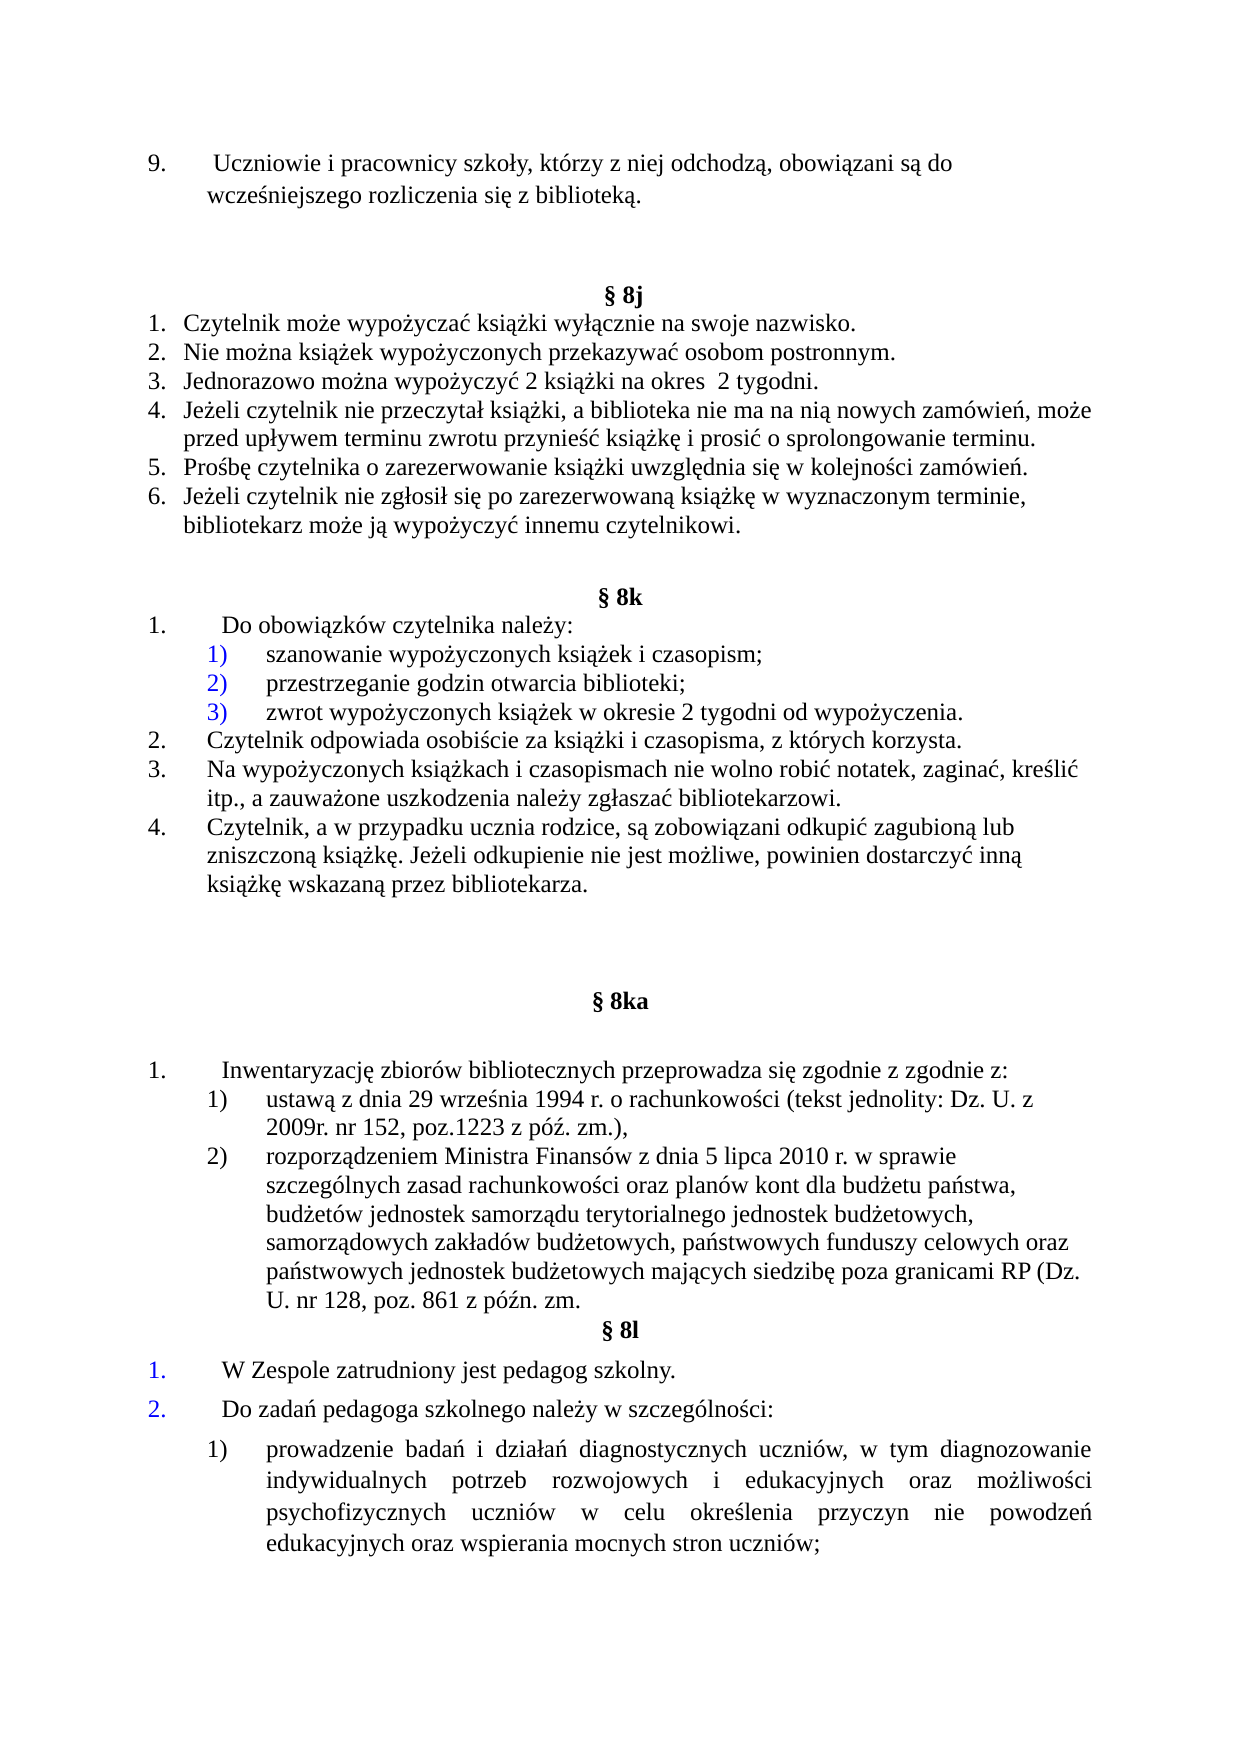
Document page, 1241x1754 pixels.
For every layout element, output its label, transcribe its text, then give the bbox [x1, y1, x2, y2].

text 3. Na wypożyczonych książkach i czasopismach nie wolno robić notatek, zaginać, kreślić itp., a zauważone uszkodzenia należy zgłaszać bibliotekarzowi. [148, 754, 1093, 812]
list W Zespole zatrudniony jest pedagog szkolny. [148, 1353, 1093, 1384]
text 2) rozporządzeniem Ministra Finansów z dnia 5 lipca 2010 r. w sprawie szczególnych zasad rachunkowości oraz planów kont dla budżetu państwa, budżetów jednostek samorządu terytorialnego jednostek budżetowych, samorządowych zakładów budżetowych, państwowych funduszy celowych oraz państwowych jednostek budżetowych mających siedzibę poza granicami RP (Dz. U. nr 128, poz. 861 z późn. zm. [207, 1141, 1093, 1314]
list Uczniowie i pracownicy szkoły, którzy z niej odchodzą, obowiązani są do wcześniejszego rozliczenia się z biblioteką. [148, 148, 1093, 209]
list Jeżeli czytelnik nie przeczytał książki, a biblioteka nie ma na nią nowych zamówień, może przed upływem terminu zwrotu przynieść książkę i prosić o sprolongowanie terminu. [148, 395, 1093, 452]
list przestrzeganie godzin otwarcia biblioteki; [207, 668, 1093, 697]
list Nie można książek wypożyczonych przekazywać osobom postronnym. [148, 337, 1093, 366]
text 1) ustawą z dnia 29 września 1994 r. o rachunkowości (tekst jednolity: Dz. U. z 2009r. nr 152, poz.1223 z póź. zm.), [207, 1084, 1093, 1141]
list prowadzenie badań i działań diagnostycznych uczniów, w tym diagnozowanie indywidualnych potrzeb rozwojowych i edukacyjnych oraz możliwości psychofizycznych uczniów w celu określenia przyczyn nie powodzeń edukacyjnych oraz wspierania mocnych stron uczniów; [207, 1432, 1093, 1557]
text § 8ka [148, 984, 1093, 1047]
text 2. Czytelnik odpowiada osobiście za książki i czasopisma, z których korzysta. [148, 725, 1093, 754]
list Czytelnik może wypożyczać książki wyłącznie na swoje nazwisko. [148, 308, 1093, 337]
text 1. Inwentaryzację zbiorów bibliotecznych przeprowadza się zgodnie z zgodnie z: [148, 1055, 1093, 1084]
list szanowanie wypożyczonych książek i czasopism; [207, 639, 1093, 668]
text § 8l [148, 1314, 1093, 1345]
text § 8j [154, 280, 1093, 308]
list Do obowiązków czytelnika należy: [148, 610, 1093, 639]
text § 8k [148, 582, 1093, 610]
list Prośbę czytelnika o zarezerwowanie książki uwzględnia się w kolejności zamówień. [148, 452, 1093, 481]
list Jednorazowo można wypożyczyć 2 książki na okres 2 tygodni. [148, 366, 1093, 395]
text 4. Czytelnik, a w przypadku ucznia rodzice, są zobowiązani odkupić zagubioną lub zniszczoną książkę. Jeżeli odkupienie nie jest możliwe, powinien dostarczyć inną książkę wskazaną przez bibliotekarza. [148, 812, 1093, 898]
list Jeżeli czytelnik nie zgłosił się po zarezerwowaną książkę w wyznaczonym terminie, bibliotekarz może ją wypożyczyć innemu czytelnikowi. [148, 481, 1093, 538]
list zwrot wypożyczonych książek w okresie 2 tygodni od wypożyczenia. [207, 697, 1093, 725]
list Do zadań pedagoga szkolnego należy w szczególności: [148, 1393, 1093, 1424]
